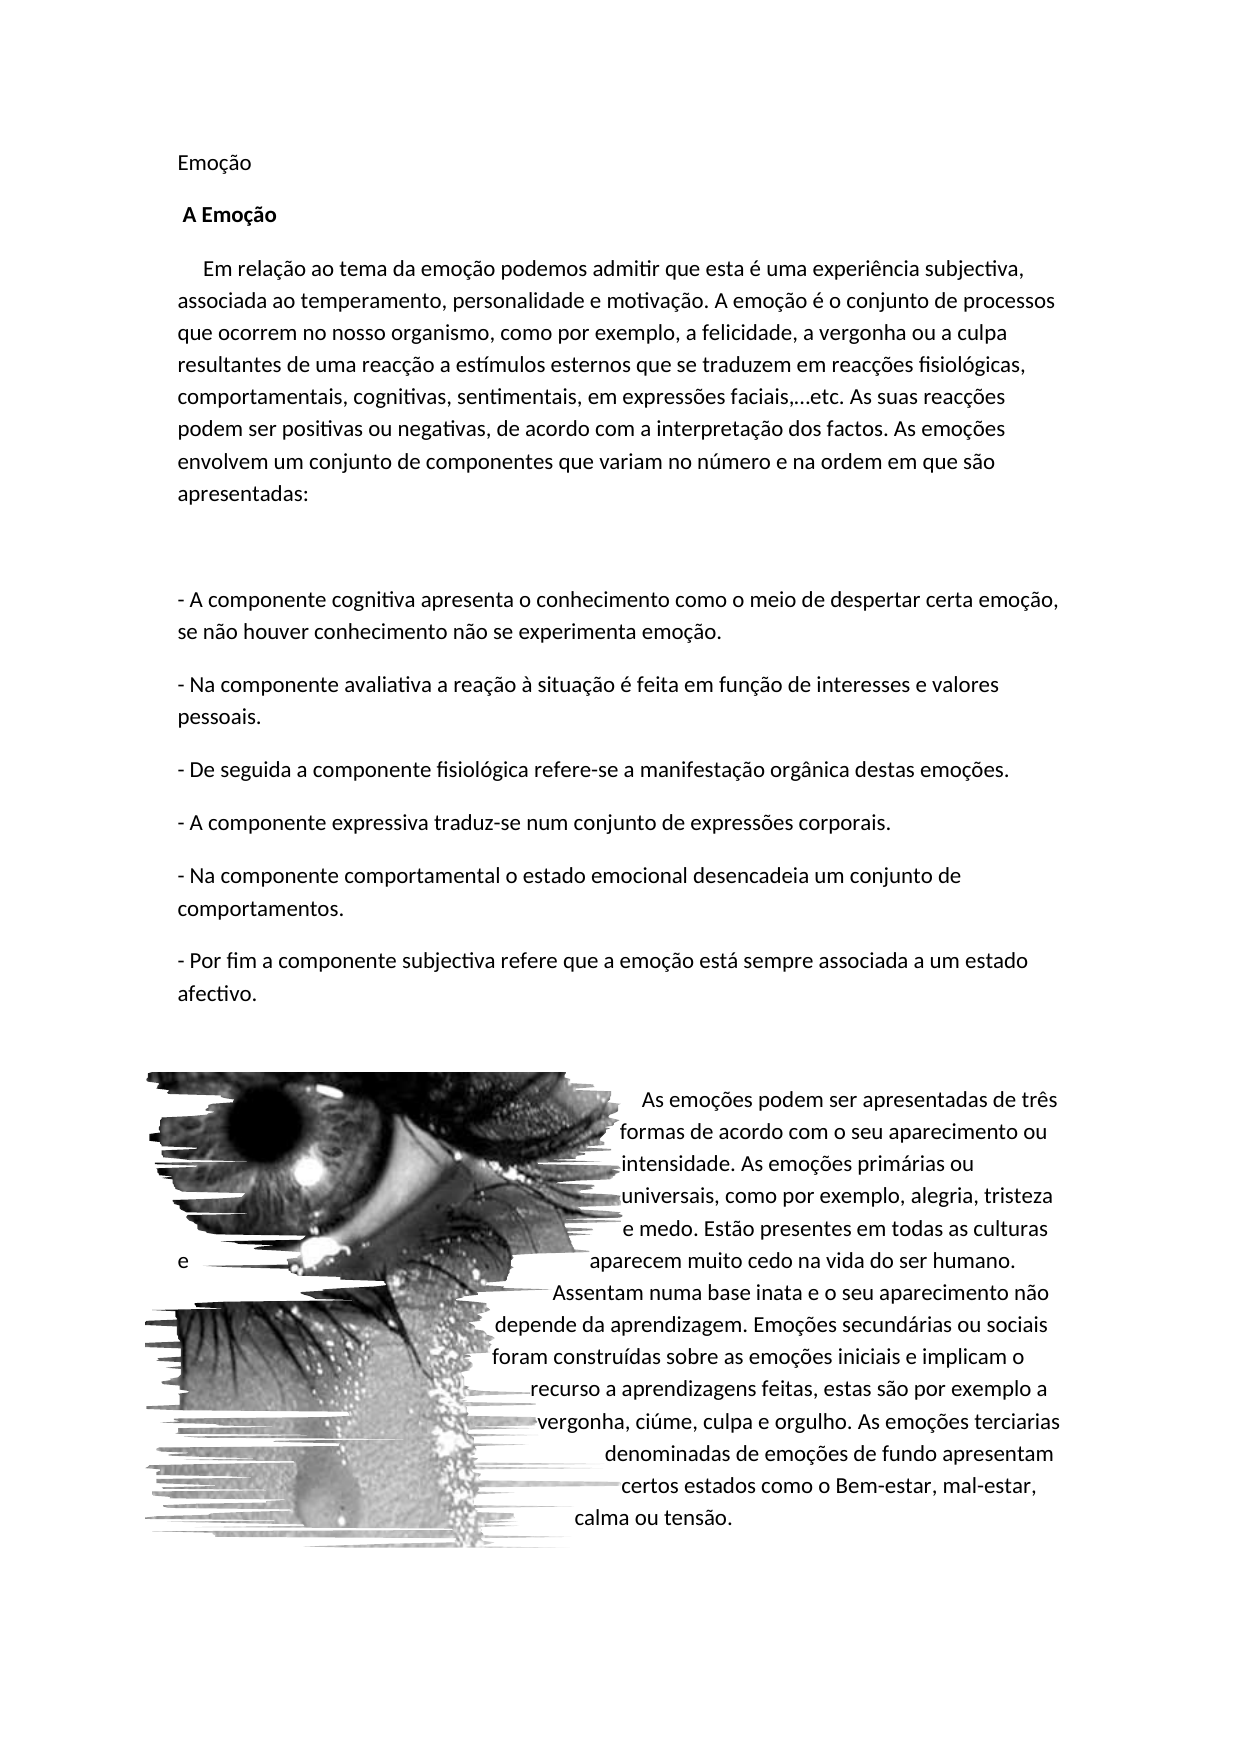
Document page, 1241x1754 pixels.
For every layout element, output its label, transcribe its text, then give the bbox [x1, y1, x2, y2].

text - Na componente avaliativa a reação à situação é feita em função de interesses e valores pessoais. [177, 670, 1063, 730]
text Em relação ao tema da emoção podemos admitir que esta é uma experiência subjectiva, associada ao temperamento, personalidade e motivação. A emoção é o conjunto de processos que ocorrem no nosso organismo, como por exemplo, a felicidade, a vergonha ou a culpa resultantes de uma reacção a estímulos esternos que se traduzem em reacções fisiológicas, comportamentais, cognitivas, sentimentais, em expressões faciais,…etc. As suas reacções podem ser positivas ou negativas, de acordo com a interpretação dos factos. As emoções envolvem um conjunto de componentes que variam no número e na ordem em que são apresentadas: [177, 254, 1063, 507]
text - De seguida a componente fisiológica refere-se a manifestação orgânica destas emoções. [177, 755, 1063, 783]
text As emoções podem ser apresentadas de três formas de acordo com o seu aparecimento ou intensidade. As emoções primárias ou universais, como por exemplo, alegria, tristeza e medo. Estão presentes em todas as culturas e aparecem muito cedo na vida do ser humano. Assentam numa base inata e o seu aparecimento não depende da aprendizagem. Emoções secundárias ou sociais foram construídas sobre as emoções iniciais e implicam o recurso a aprendizagens feitas, estas são por exemplo a vergonha, ciúme, culpa e orgulho. As emoções terciarias denominadas de emoções de fundo apresentam certos estados como o Bem-estar, mal-estar, calma ou tensão. [456, 1085, 1063, 1531]
text As emoções podem ser apresentadas de três formas de acordo com o seu aparecimento ou intensidade. As emoções primárias ou universais, como por exemplo, alegria, tristeza e medo. Estão presentes em todas as culturas e aparecem muito cedo na vida do ser humano. Assentam numa base inata e o seu aparecimento não depende da aprendizagem. Emoções secundárias ou sociais foram construídas sobre as emoções iniciais e implicam o recurso a aprendizagens feitas, estas são por exemplo a vergonha, ciúme, culpa e orgulho. As emoções terciarias denominadas de emoções de fundo apresentam certos estados como o Bem-estar, mal-estar, calma ou tensão. [177, 1206, 385, 1309]
text - A componente cognitiva apresenta o conhecimento como o meio de despertar certa emoção, se não houver conhecimento não se experimenta emoção. [177, 585, 1063, 645]
text - Na componente comportamental o estado emocional desencadeia um conjunto de comportamentos. [177, 861, 1063, 922]
text - A componente expressiva traduz-se num conjunto de expressões corporais. [177, 808, 1063, 836]
text Emoção [177, 148, 1063, 176]
text A Emoção [177, 201, 1063, 229]
text - Por fim a componente subjectiva refere que a emoção está sempre associada a um estado afectivo. [177, 947, 1063, 1007]
